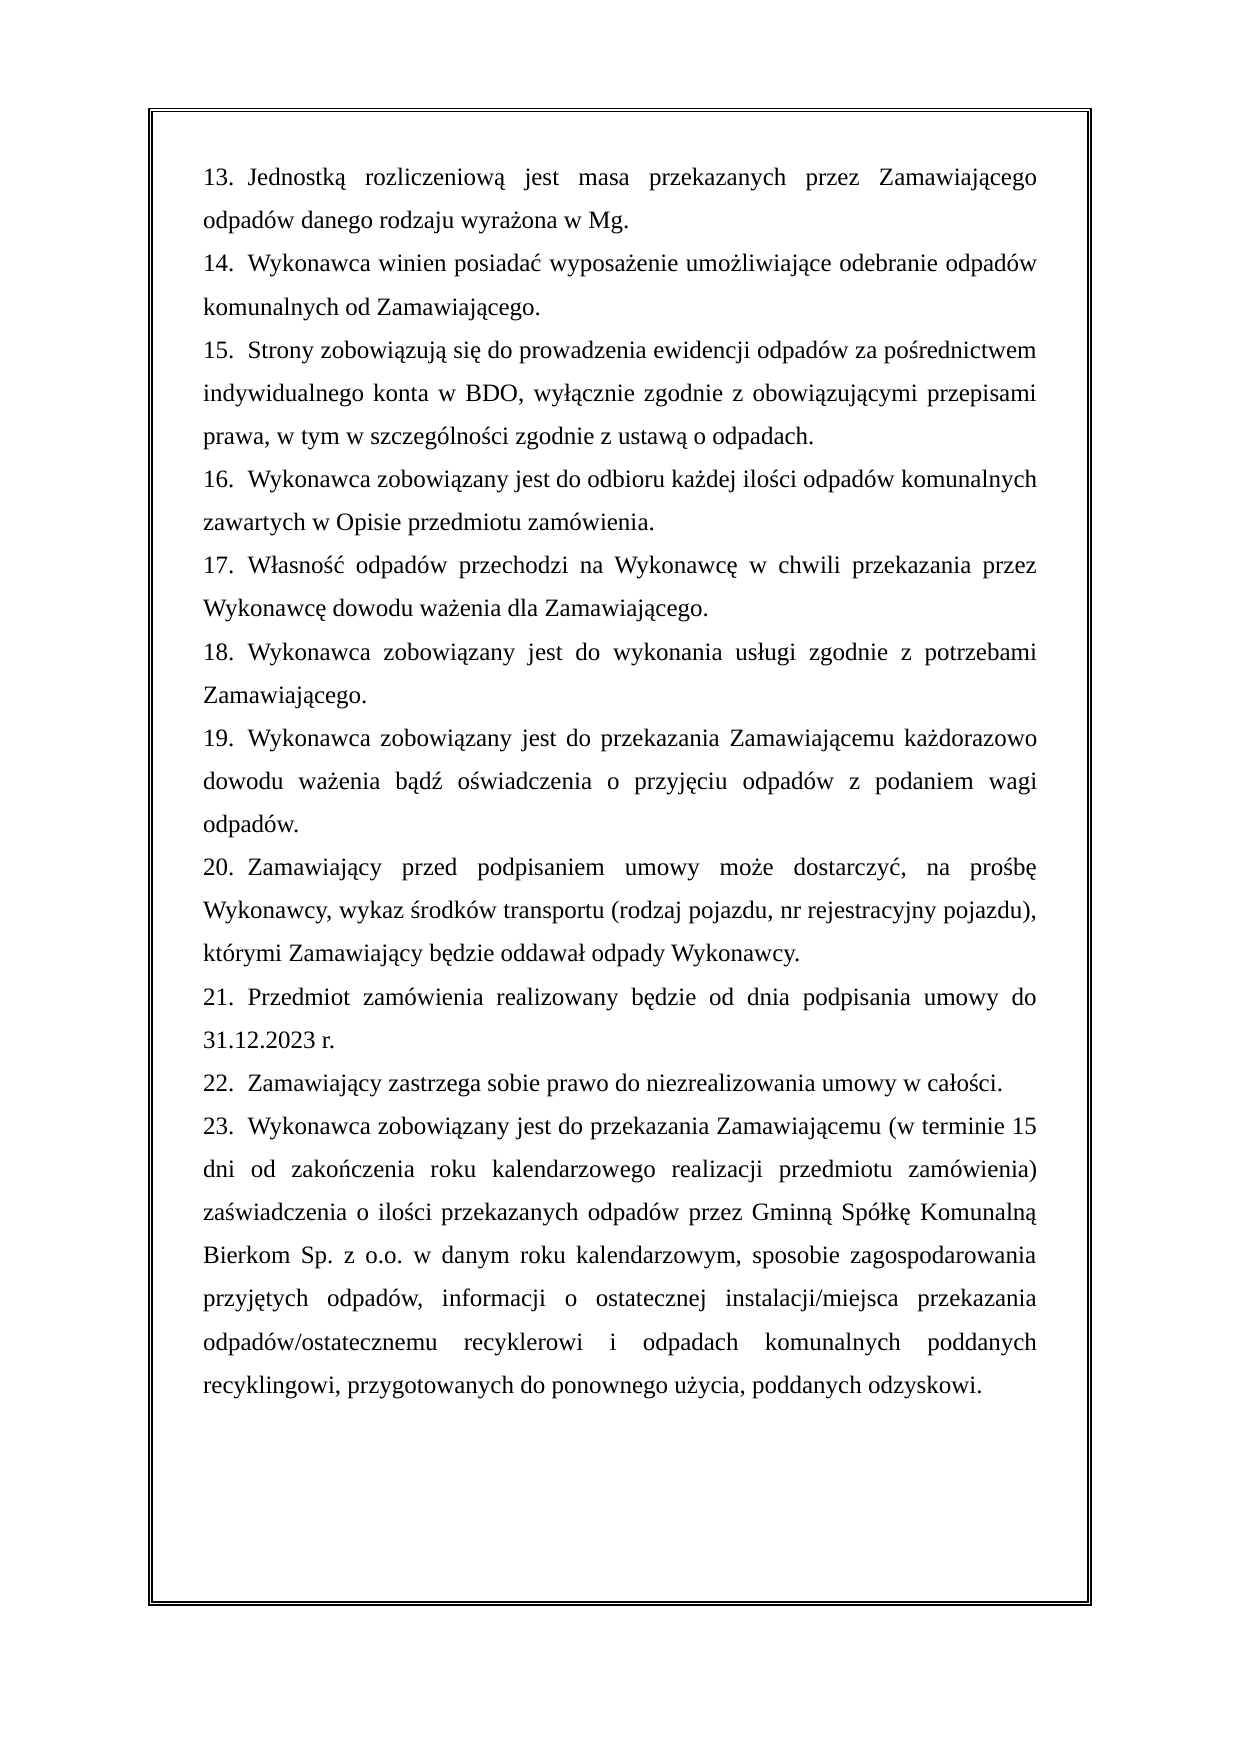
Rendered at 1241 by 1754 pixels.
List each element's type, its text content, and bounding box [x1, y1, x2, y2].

list Wykonawca zobowiązany jest do wykonania usługi zgodnie z potrzebami Zamawiającego. [203, 637, 1037, 708]
list Własność odpadów przechodzi na Wykonawcę w chwili przekazania przez Wykonawcę dowodu ważenia dla Zamawiającego. [203, 550, 1037, 622]
list Zamawiający zastrzega sobie prawo do niezrealizowania umowy w całości. [203, 1068, 1037, 1097]
list Strony zobowiązują się do prowadzenia ewidencji odpadów za pośrednictwem indywidualnego konta w BDO, wyłącznie zgodnie z obowiązującymi przepisami prawa, w tym w szczególności zgodnie z ustawą o odpadach. [203, 335, 1037, 450]
list Jednostką rozliczeniową jest masa przekazanych przez Zamawiającego odpadów danego rodzaju wyrażona w Mg. [203, 162, 1037, 234]
list Wykonawca zobowiązany jest do przekazania Zamawiającemu każdorazowo dowodu ważenia bądź oświadczenia o przyjęciu odpadów z podaniem wagi odpadów. [203, 723, 1037, 838]
list Wykonawca zobowiązany jest do odbioru każdej ilości odpadów komunalnych zawartych w Opisie przedmiotu zamówienia. [203, 464, 1037, 536]
list Wykonawca winien posiadać wyposażenie umożliwiające odebranie odpadów komunalnych od Zamawiającego. [203, 248, 1037, 320]
list Zamawiający przed podpisaniem umowy może dostarczyć, na prośbę Wykonawcy, wykaz środków transportu (rodzaj pojazdu, nr rejestracyjny pojazdu), którymi Zamawiający będzie oddawał odpady Wykonawcy. [203, 852, 1037, 967]
list Przedmiot zamówienia realizowany będzie od dnia podpisania umowy do 31.12.2023 r. [203, 982, 1037, 1053]
list Wykonawca zobowiązany jest do przekazania Zamawiającemu (w terminie 15 dni od zakończenia roku kalendarzowego realizacji przedmiotu zamówienia) zaświadczenia o ilości przekazanych odpadów przez Gminną Spółkę Komunalną Bierkom Sp. z o.o. w danym roku kalendarzowym, sposobie zagospodarowania przyjętych odpadów, informacji o ostatecznej instalacji/miejsca przekazania odpadów/ostatecznemu recyklerowi i odpadach komunalnych poddanych recyklingowi, przygotowanych do ponownego użycia, poddanych odzyskowi. [203, 1111, 1037, 1398]
